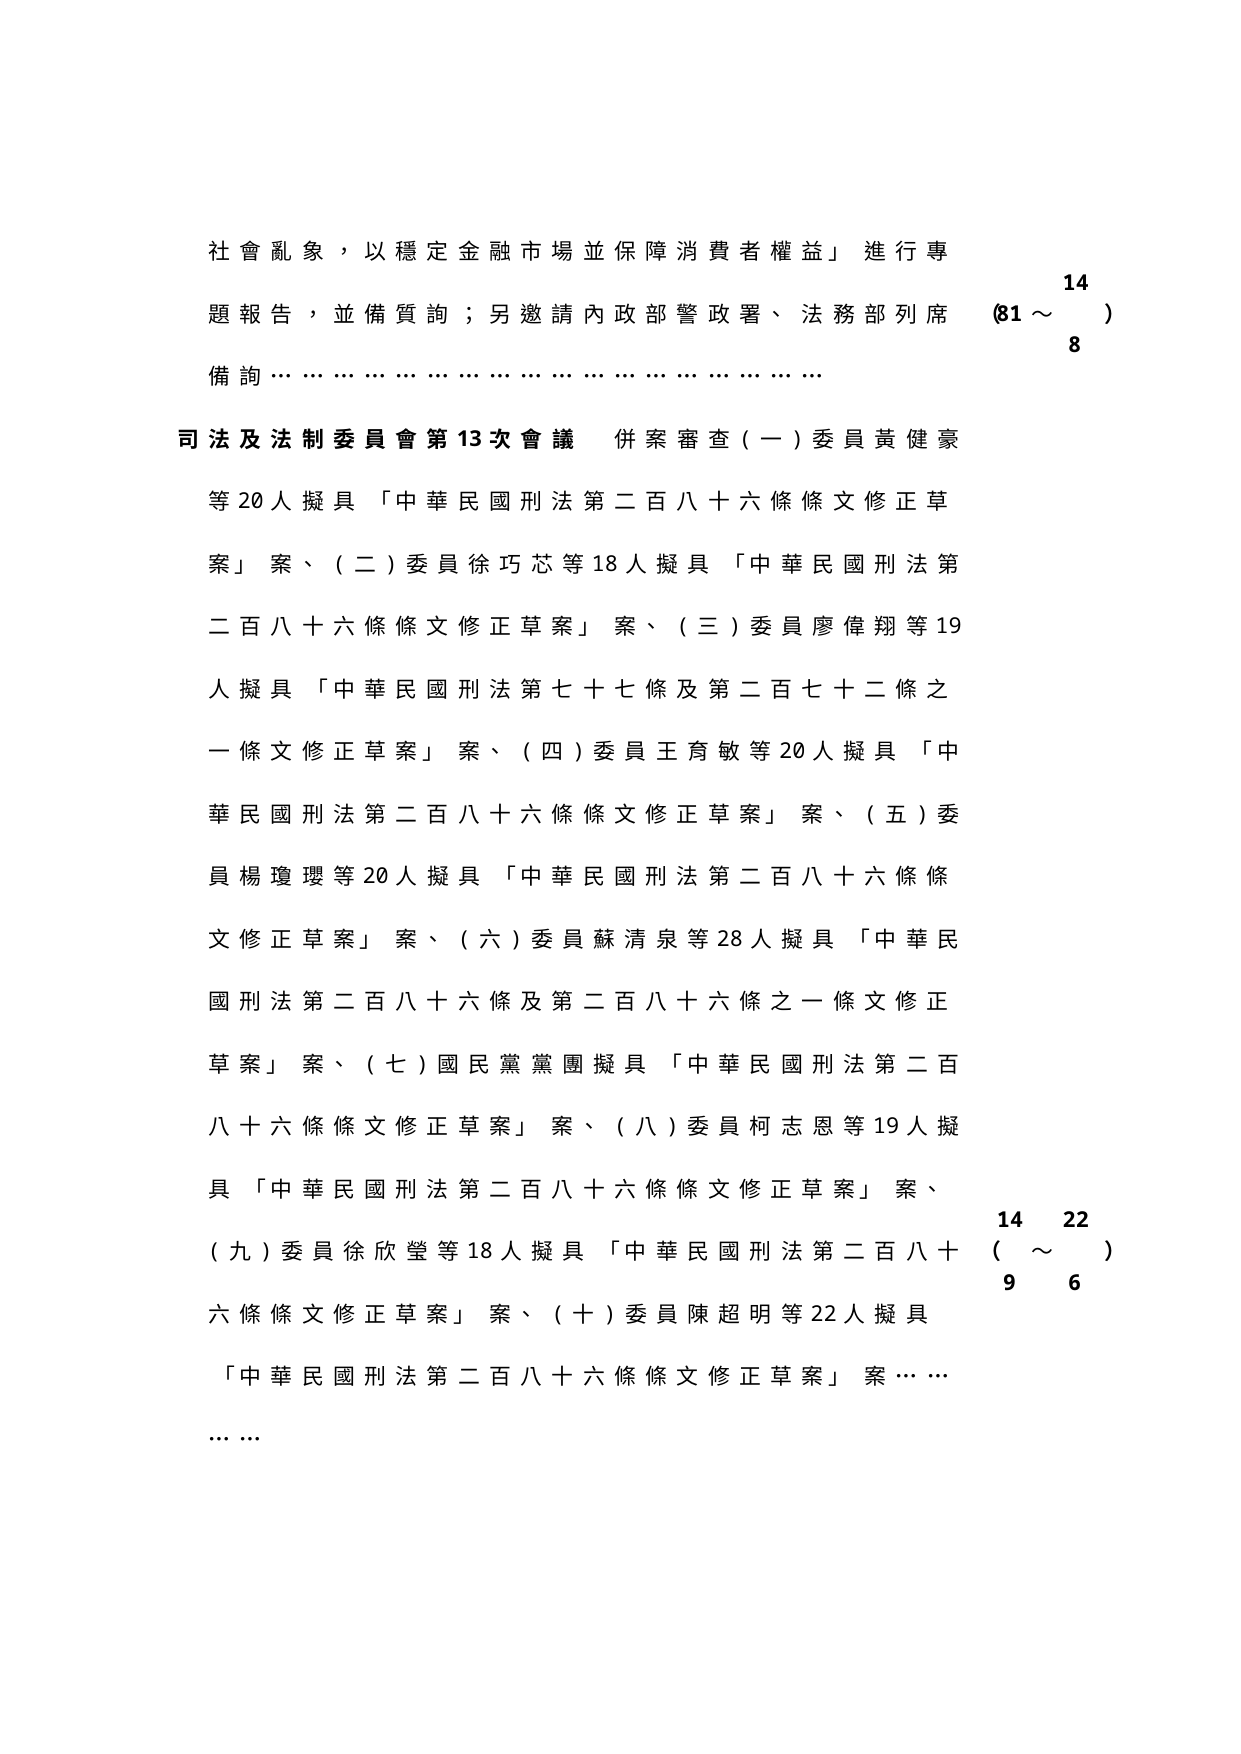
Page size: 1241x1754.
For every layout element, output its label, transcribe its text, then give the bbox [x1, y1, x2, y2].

table_cell 81 [986, 219, 1023, 406]
table_cell [986, 1469, 1023, 1531]
table_cell [1091, 1469, 1108, 1531]
table_cell （ [967, 219, 986, 406]
table_cell [150, 1469, 967, 1531]
table_cell ～ [1023, 219, 1053, 406]
table_cell ） [1091, 219, 1108, 406]
table_cell [1053, 1469, 1091, 1531]
table_cell ） [1091, 406, 1108, 1469]
table_cell [1023, 1469, 1053, 1531]
table_cell 司法及法制委員會第13次會議 併案審查(一)委員黃健豪等20人擬具「中華民國刑法第二百八十六條條文修正草案」案、(二)委員徐巧芯等18人擬具「中華民國刑法第二百八十六條條文修正草案」案、(三)委員廖偉翔等19人擬具「中華民國刑法第七十七條及第二百七十二條之一條文修正草案」案、(四)委員王育敏等20人擬具「中華民國刑法第二百八十六條條文修正草案」案、(五)委員楊瓊瓔等20人擬具「中華民國刑法第二百八十六條條文修正草案」案、(六)委員蘇清泉等28人擬具「中華民國刑法第二百八十六條及第二百八十六條之一條文修正草案」案、(七)國民黨黨團擬具「中華民國刑法第二百八十六條條文修正草案」案、(八)委員柯志恩等19人擬具「中華民國刑法第二百八十六條條文修正草案」案、(九)委員徐欣瑩等18人擬具「中華民國刑法第二百八十六條條文修正草案」案、(十)委員陳超明等22人擬具「中華民國刑法第二百八十六條條文修正草案」案………… [150, 406, 967, 1469]
table_cell 149 [986, 406, 1023, 1469]
table_cell 社會亂象，以穩定金融市場並保障消費者權益」進行專題報告，並備質詢；另邀請內政部警政署、法務部列席備詢……………………………………………… [150, 219, 967, 406]
table_cell ～ [1023, 406, 1053, 1469]
table_cell [967, 1469, 986, 1531]
table_cell （ [967, 406, 986, 1469]
table_cell 226 [1053, 406, 1091, 1469]
table_cell 148 [1053, 219, 1091, 406]
